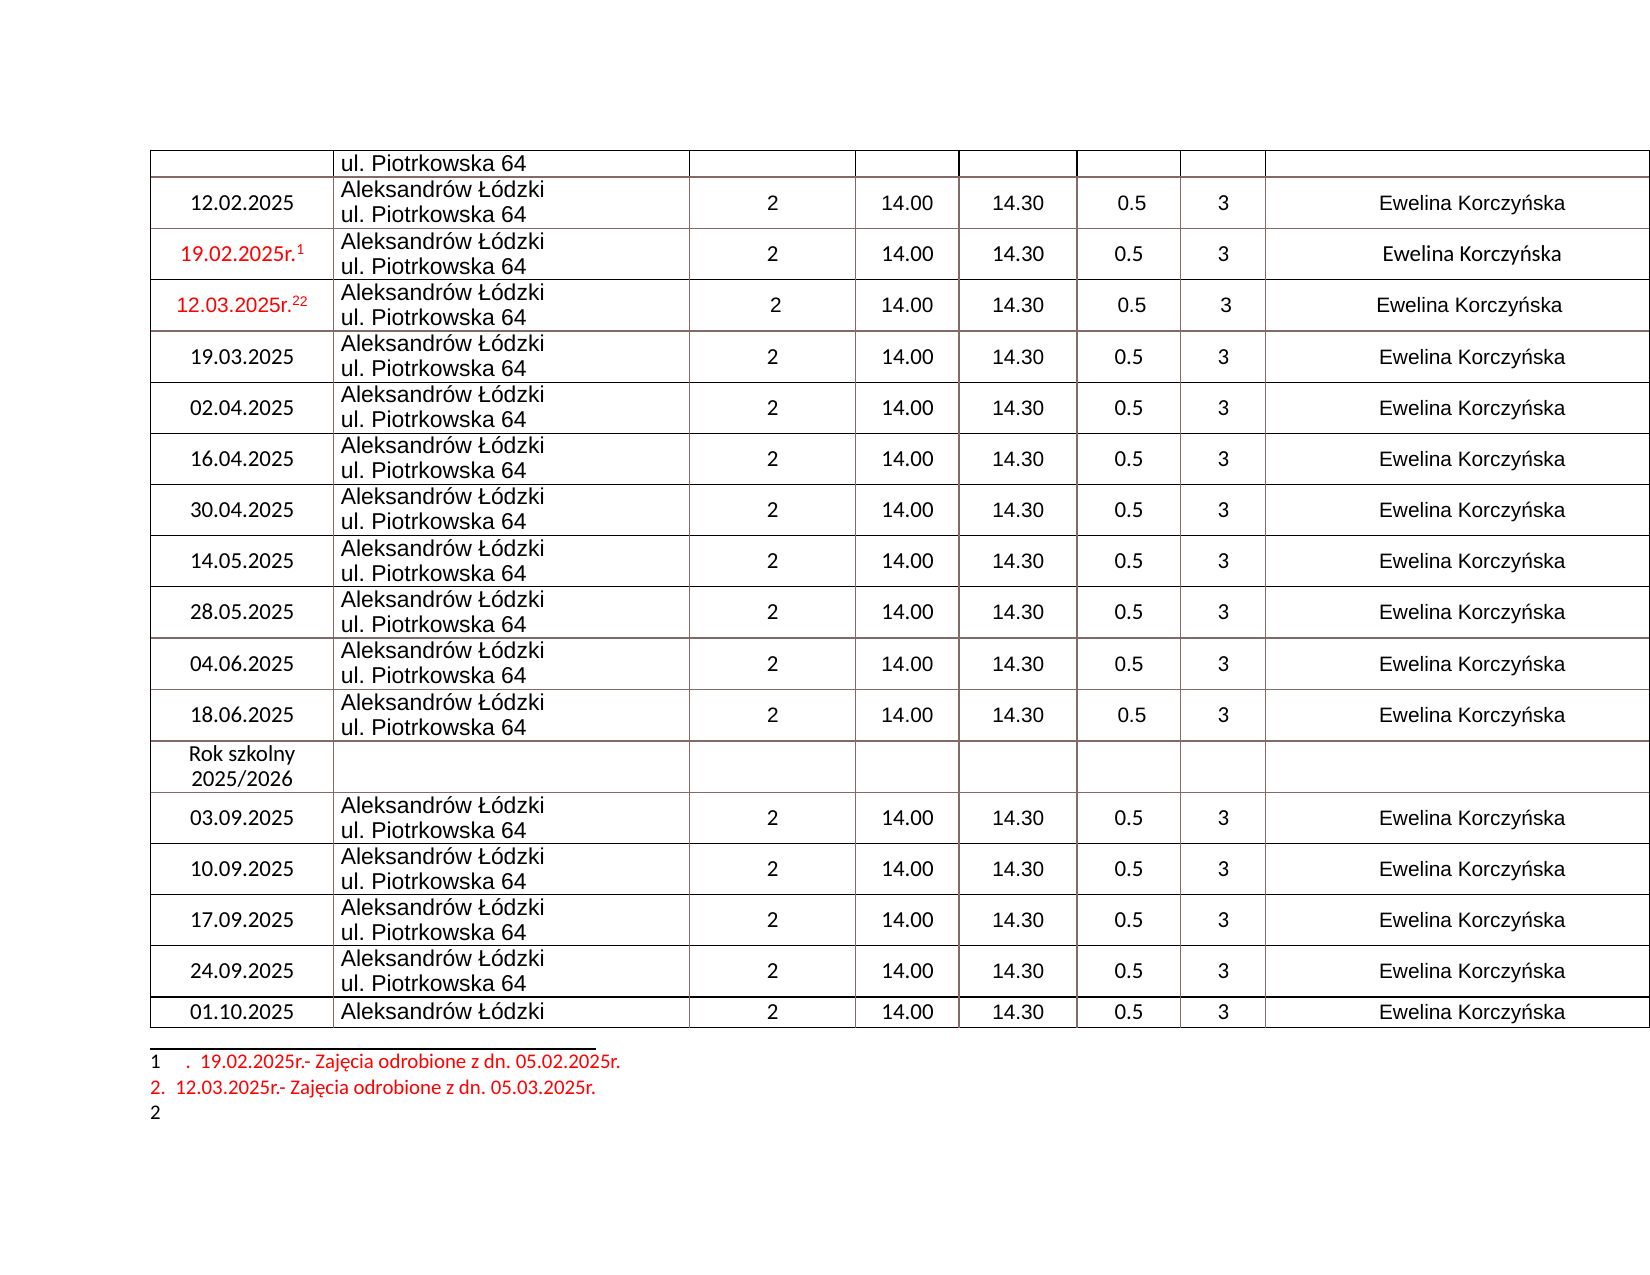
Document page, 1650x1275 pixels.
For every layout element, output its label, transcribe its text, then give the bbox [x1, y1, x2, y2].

table_cell 12.02.2025 [151, 178, 333, 228]
table_cell Ewelina Korczyńska [1266, 639, 1649, 688]
table_cell 2 [690, 998, 855, 1027]
table_cell 14.00 [856, 434, 958, 484]
table_cell Ewelina Korczyńska [1266, 229, 1649, 279]
table_cell 2 [690, 536, 855, 586]
table_cell 14.30 [960, 895, 1076, 945]
table_cell 3 [1181, 332, 1265, 382]
table_cell 14.30 [960, 383, 1076, 433]
table_cell 0.5 [1078, 998, 1180, 1027]
table_cell 3 [1181, 383, 1265, 433]
table_cell 2 [690, 895, 855, 945]
table_cell 0.5 [1078, 639, 1180, 688]
table_cell Rok szkolny 2025/2026 [151, 742, 333, 792]
table_cell Aleksandrów Łódzki ul. Piotrkowska 64 [334, 332, 689, 382]
table_cell 14.30 [960, 332, 1076, 382]
table_cell 14.00 [856, 383, 958, 433]
table_cell 3 [1181, 485, 1265, 535]
table_cell [856, 151, 958, 176]
table_cell Ewelina Korczyńska [1266, 587, 1649, 637]
table_cell [1181, 742, 1265, 792]
table_cell 14.00 [856, 332, 958, 382]
table_cell 14.30 [960, 280, 1076, 330]
table_cell 0.5 [1078, 280, 1180, 330]
table_cell 14.30 [960, 587, 1076, 637]
table_cell 14.30 [960, 998, 1076, 1027]
table_cell 2 [690, 178, 855, 228]
table_cell 2 [690, 587, 855, 637]
table_cell 14.30 [960, 946, 1076, 996]
table_cell ul. Piotrkowska 64 [334, 151, 689, 176]
table_cell Ewelina Korczyńska [1266, 844, 1649, 894]
table_cell [1078, 742, 1180, 792]
table_cell 14.30 [960, 844, 1076, 894]
table_cell 17.09.2025 [151, 895, 333, 945]
table_cell 3 [1181, 895, 1265, 945]
table_cell 14.00 [856, 946, 958, 996]
table_cell Aleksandrów Łódzki ul. Piotrkowska 64 [334, 690, 689, 740]
table_cell 0.5 [1078, 793, 1180, 843]
table_cell 14.30 [960, 229, 1076, 279]
table_cell 3 [1181, 536, 1265, 586]
table_cell 3 [1181, 690, 1265, 740]
table_cell 0.5 [1078, 844, 1180, 894]
table_cell 3 [1181, 793, 1265, 843]
table_cell 14.30 [960, 793, 1076, 843]
table_cell 14.00 [856, 844, 958, 894]
table_cell Aleksandrów Łódzki [334, 998, 689, 1027]
table_cell 2 [690, 690, 855, 740]
table_cell [856, 742, 958, 792]
table_cell 2 [690, 485, 855, 535]
table_cell 04.06.2025 [151, 639, 333, 688]
table_cell Aleksandrów Łódzki ul. Piotrkowska 64 [334, 383, 689, 433]
table_cell 0.5 [1078, 946, 1180, 996]
table_cell 14.00 [856, 280, 958, 330]
table_cell 14.00 [856, 690, 958, 740]
table_cell 12.03.2025r.2 [151, 280, 333, 330]
table_cell [690, 151, 855, 176]
table_cell 14.00 [856, 178, 958, 228]
table_cell 14.05.2025 [151, 536, 333, 586]
table_cell Ewelina Korczyńska [1266, 332, 1649, 382]
table_cell 0.5 [1078, 690, 1180, 740]
table_cell [960, 742, 1076, 792]
table_cell 14.00 [856, 229, 958, 279]
table_cell 3 [1181, 280, 1265, 330]
table_cell 3 [1181, 998, 1265, 1027]
table_cell 01.10.2025 [151, 998, 333, 1027]
table_cell 0.5 [1078, 178, 1180, 228]
table_cell 2 [690, 793, 855, 843]
table_cell 2 [690, 639, 855, 688]
table_cell 2 [690, 280, 855, 330]
table_cell Aleksandrów Łódzki ul. Piotrkowska 64 [334, 895, 689, 945]
table_cell 14.00 [856, 793, 958, 843]
table_cell 02.04.2025 [151, 383, 333, 433]
table_cell 0.5 [1078, 485, 1180, 535]
table_cell 0.5 [1078, 229, 1180, 279]
table_cell [1181, 151, 1265, 176]
table_cell 24.09.2025 [151, 946, 333, 996]
table_cell 0.5 [1078, 587, 1180, 637]
table_cell Aleksandrów Łódzki ul. Piotrkowska 64 [334, 485, 689, 535]
table_cell Ewelina Korczyńska [1266, 895, 1649, 945]
table_cell Aleksandrów Łódzki ul. Piotrkowska 64 [334, 536, 689, 586]
table_cell [690, 742, 855, 792]
table_cell 14.00 [856, 639, 958, 688]
table_cell 0.5 [1078, 536, 1180, 586]
table_cell 14.30 [960, 690, 1076, 740]
table_cell Ewelina Korczyńska [1266, 690, 1649, 740]
table_cell [1078, 151, 1180, 176]
table_cell Aleksandrów Łódzki ul. Piotrkowska 64 [334, 280, 689, 330]
table_cell 3 [1181, 946, 1265, 996]
table_cell 3 [1181, 229, 1265, 279]
table_cell Ewelina Korczyńska [1266, 946, 1649, 996]
table_cell 0.5 [1078, 895, 1180, 945]
table_cell 3 [1181, 587, 1265, 637]
table_cell [1266, 151, 1649, 176]
table_cell 0.5 [1078, 383, 1180, 433]
table_cell 14.00 [856, 587, 958, 637]
table_cell 14.00 [856, 536, 958, 586]
table_cell 0.5 [1078, 434, 1180, 484]
table_cell Aleksandrów Łódzki ul. Piotrkowska 64 [334, 793, 689, 843]
table_cell 30.04.2025 [151, 485, 333, 535]
table_cell 0.5 [1078, 332, 1180, 382]
table_cell 14.30 [960, 536, 1076, 586]
table_cell 14.30 [960, 485, 1076, 535]
table_cell 28.05.2025 [151, 587, 333, 637]
table_cell [334, 742, 689, 792]
table_cell Ewelina Korczyńska [1266, 536, 1649, 586]
table_cell Aleksandrów Łódzki ul. Piotrkowska 64 [334, 946, 689, 996]
table_cell 14.30 [960, 639, 1076, 688]
table_cell 2 [690, 434, 855, 484]
table_cell 03.09.2025 [151, 793, 333, 843]
table_cell Aleksandrów Łódzki ul. Piotrkowska 64 [334, 587, 689, 637]
table_cell 14.00 [856, 485, 958, 535]
table_cell Aleksandrów Łódzki ul. Piotrkowska 64 [334, 229, 689, 279]
table_cell 19.03.2025 [151, 332, 333, 382]
table_cell 14.00 [856, 998, 958, 1027]
table_cell Ewelina Korczyńska [1266, 434, 1649, 484]
table_cell 14.30 [960, 178, 1076, 228]
table_cell 2 [690, 946, 855, 996]
table_cell 2 [690, 383, 855, 433]
table_cell 18.06.2025 [151, 690, 333, 740]
table_cell 14.00 [856, 895, 958, 945]
table_cell 14.30 [960, 434, 1076, 484]
table_cell 19.02.2025r. [151, 229, 333, 279]
table_cell [960, 151, 1076, 176]
table_cell [151, 151, 333, 176]
table_cell 16.04.2025 [151, 434, 333, 484]
table_cell 2 [690, 229, 855, 279]
table_cell Ewelina Korczyńska [1266, 383, 1649, 433]
table_cell Ewelina Korczyńska [1266, 280, 1649, 330]
table_cell Aleksandrów Łódzki ul. Piotrkowska 64 [334, 178, 689, 228]
table_cell Ewelina Korczyńska [1266, 793, 1649, 843]
table_cell 3 [1181, 434, 1265, 484]
table_cell Aleksandrów Łódzki ul. Piotrkowska 64 [334, 434, 689, 484]
table_cell 2 [690, 844, 855, 894]
table_cell 2 [690, 332, 855, 382]
table_cell [1266, 742, 1649, 792]
table_cell 10.09.2025 [151, 844, 333, 894]
table_cell 3 [1181, 844, 1265, 894]
table_cell Ewelina Korczyńska [1266, 178, 1649, 228]
table_cell 3 [1181, 639, 1265, 688]
table_cell Aleksandrów Łódzki ul. Piotrkowska 64 [334, 639, 689, 688]
table_cell Ewelina Korczyńska [1266, 998, 1649, 1027]
table_cell Aleksandrów Łódzki ul. Piotrkowska 64 [334, 844, 689, 894]
table_cell 3 [1181, 178, 1265, 228]
table_cell Ewelina Korczyńska [1266, 485, 1649, 535]
